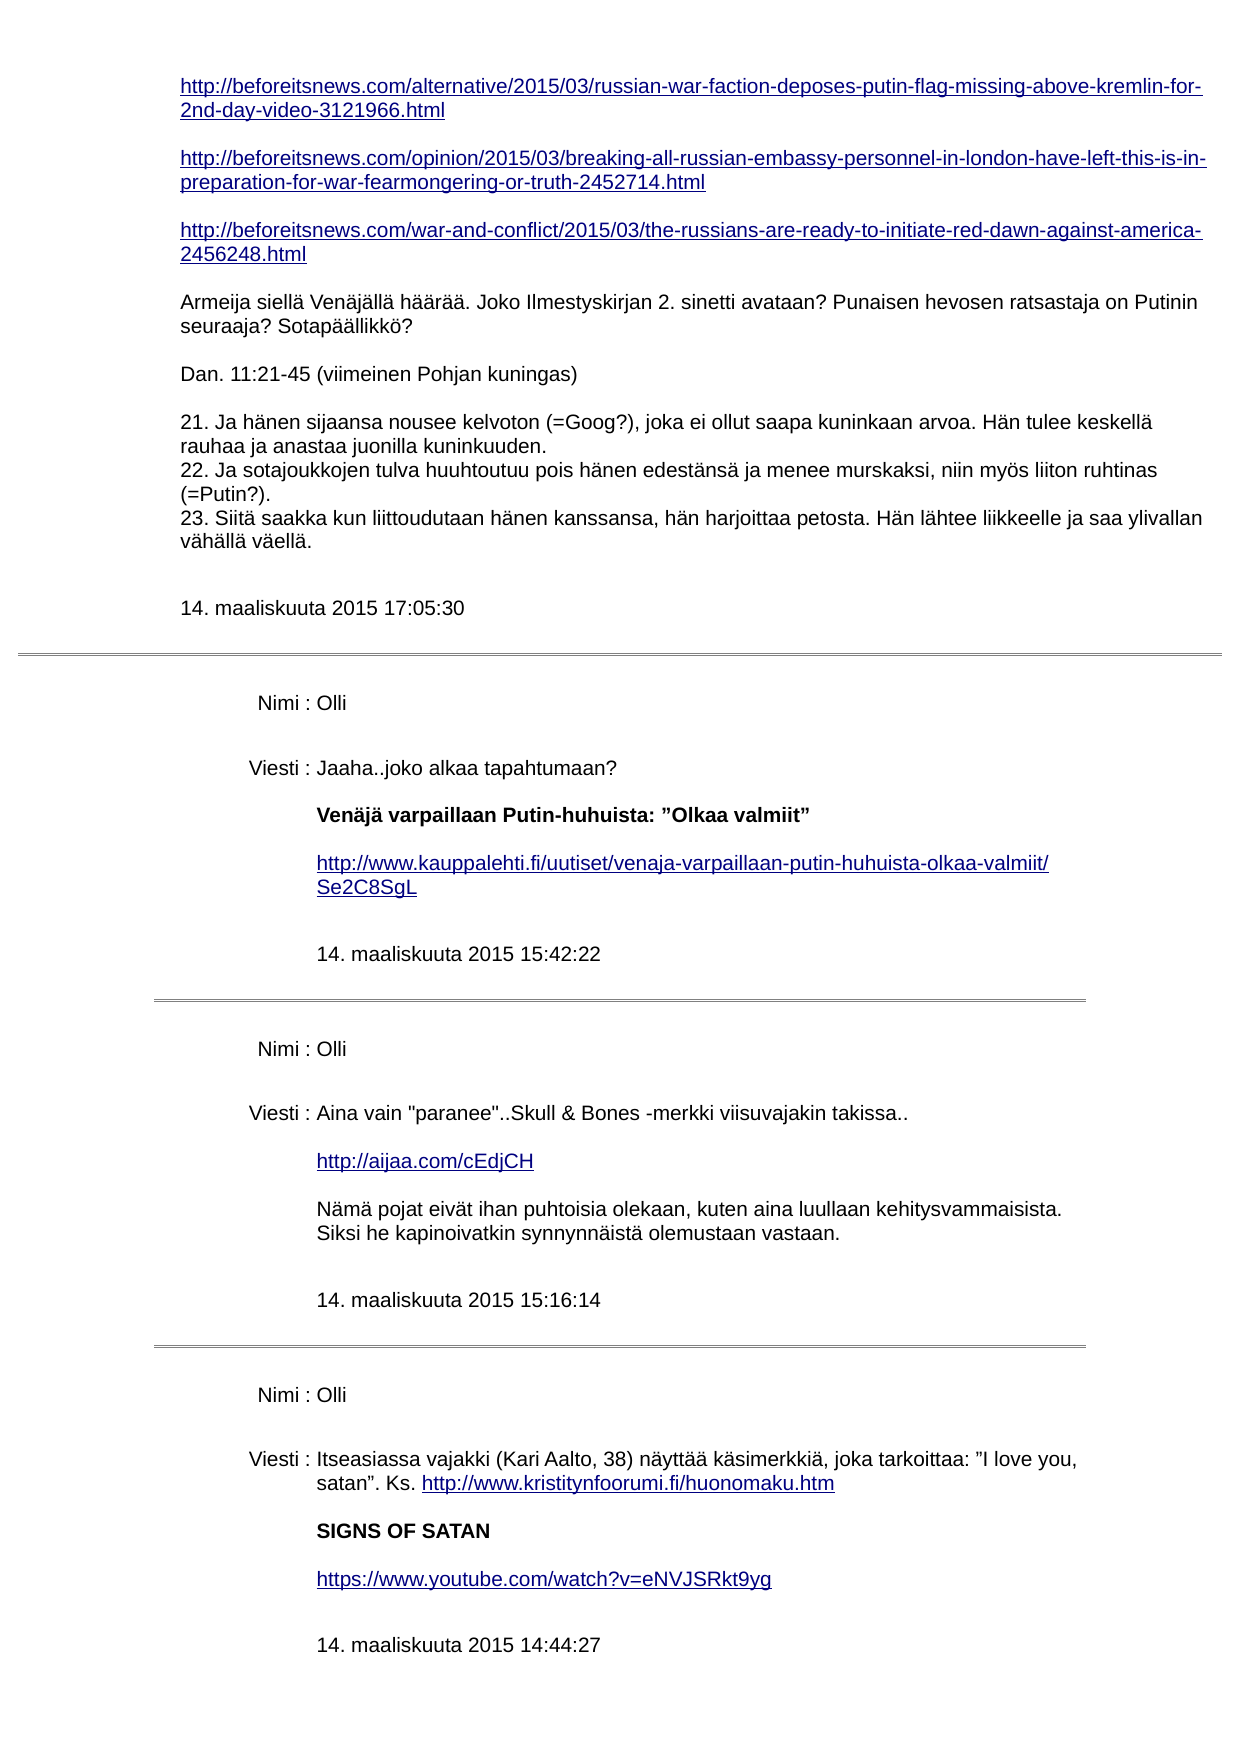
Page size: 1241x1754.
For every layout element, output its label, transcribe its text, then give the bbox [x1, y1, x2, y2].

table_cell 14. maaliskuuta 2015 15:16:14 [314, 1282, 1089, 1317]
table_cell [314, 1409, 1089, 1444]
table_cell [15, 591, 177, 625]
table_cell Viesti : [151, 1098, 313, 1248]
table_cell [151, 1594, 313, 1628]
table_cell [151, 937, 313, 971]
table_cell [151, 971, 1089, 982]
table_cell [151, 1064, 313, 1098]
table_cell [15, 625, 1225, 636]
table_cell [151, 1248, 313, 1282]
table_cell [314, 1594, 1089, 1628]
table_header Nimi : [151, 1034, 313, 1063]
table_cell [15, 556, 177, 591]
table_cell [151, 1663, 1089, 1673]
table_header Nimi : [151, 1380, 313, 1409]
table_cell Aina vain "paranee"..Skull & Bones -merkki viisuvajakin takissa.. http://aijaa.com/cEdjCH Nämä pojat eivät ihan puhtoisia olekaan, kuten aina luullaan kehitysvammaisista. Siksi he kapinoivatkin synnynnäistä olemustaan vastaan. [314, 1098, 1089, 1248]
table_header Nimi : [151, 688, 313, 718]
table_cell [151, 982, 1089, 1034]
table_header Olli [314, 688, 1089, 718]
table_cell [151, 1328, 1089, 1379]
table_header Olli [314, 1034, 1089, 1063]
table_cell [314, 718, 1089, 752]
table_cell [314, 902, 1089, 937]
table_cell 14. maaliskuuta 2015 14:44:27 [314, 1628, 1089, 1663]
table_cell Itseasiassa vajakki (Kari Aalto, 38) näyttää käsimerkkiä, joka tarkoittaa: ”I love you, satan”. Ks. http://www.kristitynfoorumi.fi/huonomaku.htm SIGNS OF SATAN https://www.youtube.com/watch?v=eNVJSRkt9yg [314, 1444, 1089, 1593]
table_cell Jaaha..joko alkaa tapahtumaan? Venäjä varpaillaan Putin-huhuista: ”Olkaa valmiit” http://www.kauppalehti.fi/uutiset/venaja-varpaillaan-putin-huhuista-olkaa-valmiit/Se2C8SgL [314, 753, 1089, 902]
table_header Olli [314, 1380, 1089, 1409]
table_cell http://beforeitsnews.com/alternative/2015/03/russian-war-faction-deposes-putin-flag-missing-above-kremlin-for-2nd-day-video-3121966.html http://beforeitsnews.com/opinion/2015/03/breaking-all-russian-embassy-personnel-in-london-have-left-this-is-in-preparation-for-war-fearmongering-or-truth-2452714.html http://beforeitsnews.com/war-and-conflict/2015/03/the-russians-are-ready-to-initiate-red-dawn-against-america-2456248.html Armeija siellä Venäjällä häärää. Joko Ilmestyskirjan 2. sinetti avataan? Punaisen hevosen ratsastaja on Putinin seuraaja? Sotapäällikkö? Dan. 11:21-45 (viimeinen Pohjan kuningas) 21. Ja hänen sijaansa nousee kelvoton (=Goog?), joka ei ollut saapa kuninkaan arvoa. Hän tulee keskellä rauhaa ja anastaa juonilla kuninkuuden. 22. Ja sotajoukkojen tulva huuhtoutuu pois hänen edestänsä ja menee murskaksi, niin myös liiton ruhtinas (=Putin?). 23. Siitä saakka kun liittoudutaan hänen kanssansa, hän harjoittaa petosta. Hän lähtee liikkeelle ja saa ylivallan vähällä väellä. [177, 47, 1225, 556]
table_cell [15, 47, 177, 556]
table_cell 14. maaliskuuta 2015 15:42:22 [314, 937, 1089, 971]
table_cell [314, 1064, 1089, 1098]
table_cell [151, 1317, 1089, 1327]
table_cell [151, 1628, 313, 1663]
table_cell [314, 1248, 1089, 1282]
table_cell Viesti : [151, 753, 313, 902]
table_cell 14. maaliskuuta 2015 17:05:30 [177, 591, 1225, 625]
table_cell [151, 1282, 313, 1317]
table_cell [151, 1409, 313, 1444]
table_cell Viesti : [151, 1444, 313, 1593]
table_cell [151, 902, 313, 937]
table_cell [151, 718, 313, 752]
table_cell [15, 636, 1225, 688]
table_cell [177, 556, 1225, 591]
